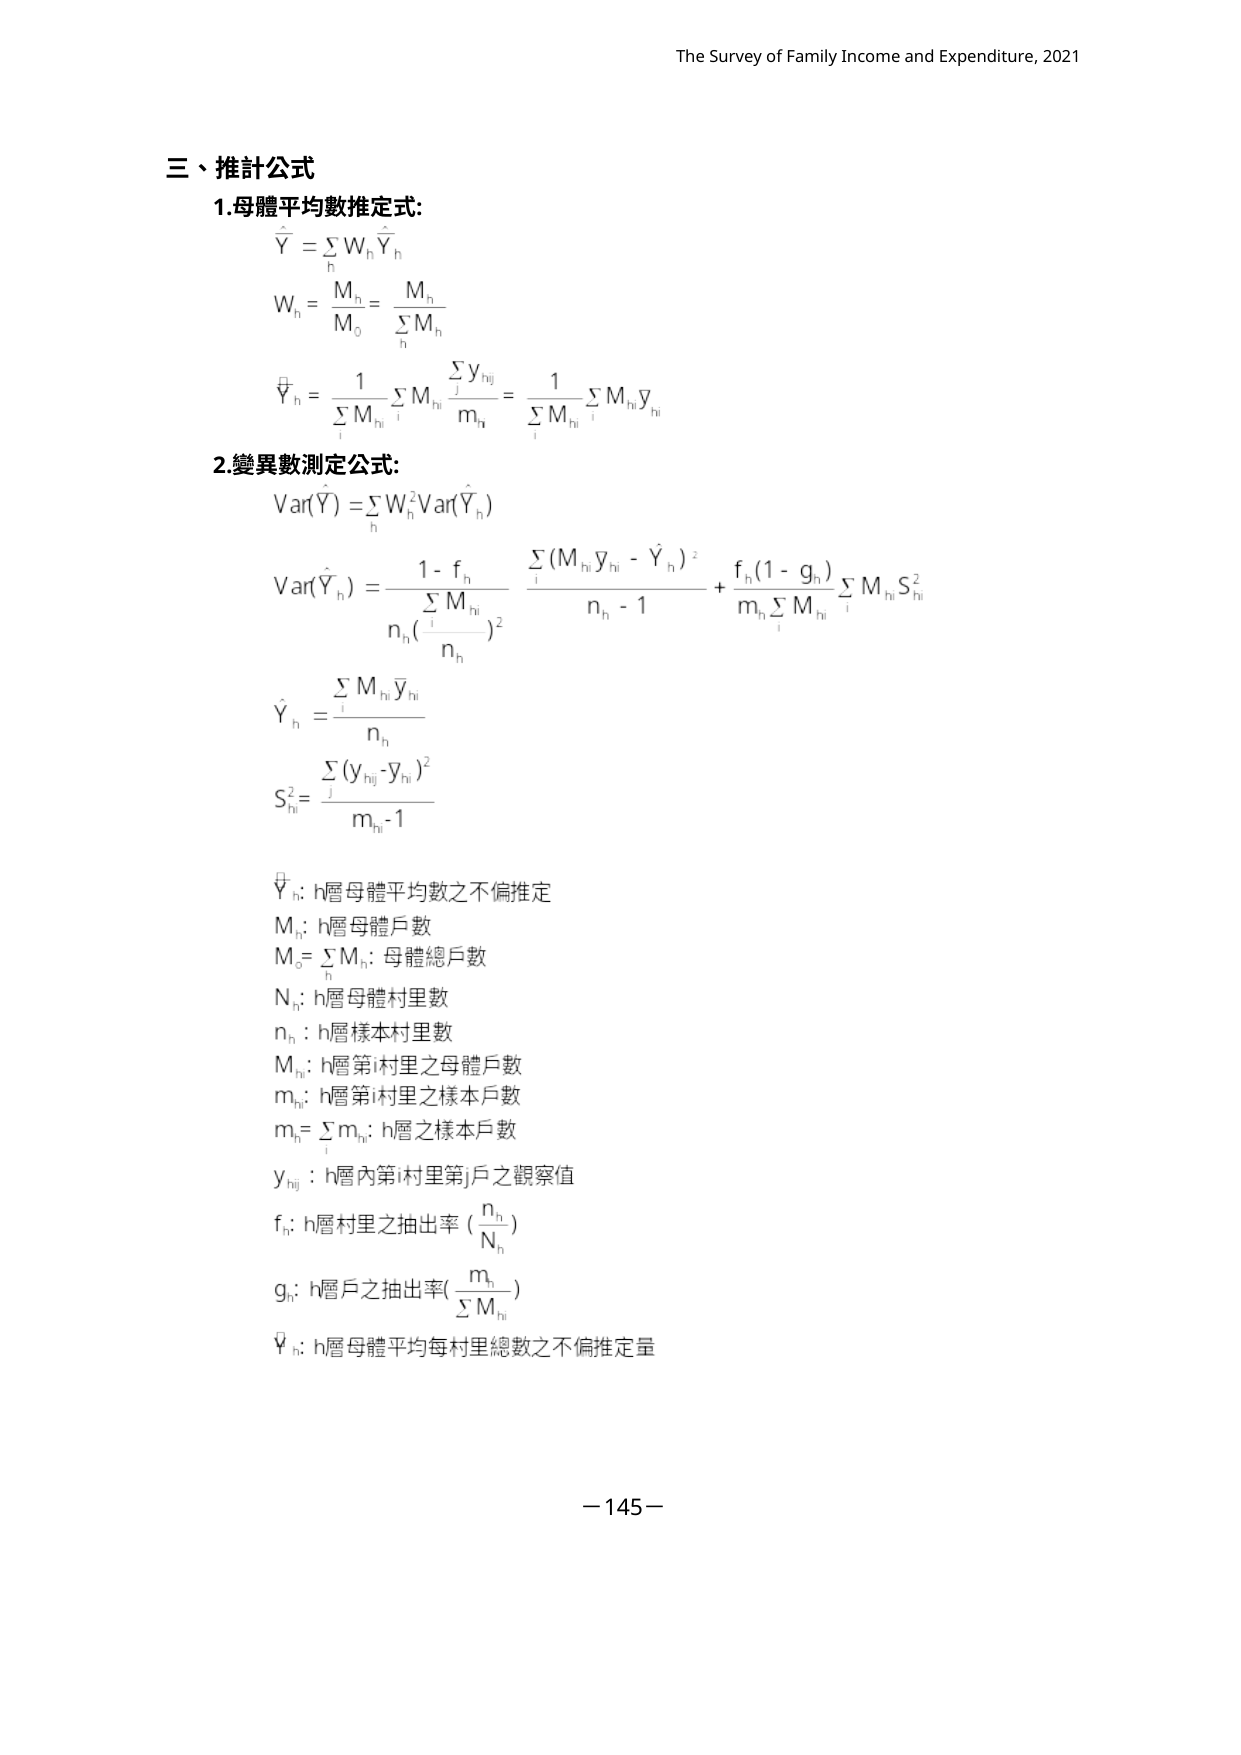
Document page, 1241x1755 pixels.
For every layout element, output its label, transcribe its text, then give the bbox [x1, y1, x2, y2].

text 1.母體平均數推定式: [165, 185, 1081, 223]
text 2.變異數測定公式: [165, 443, 1081, 481]
text 三、推計公式 [165, 148, 1081, 185]
